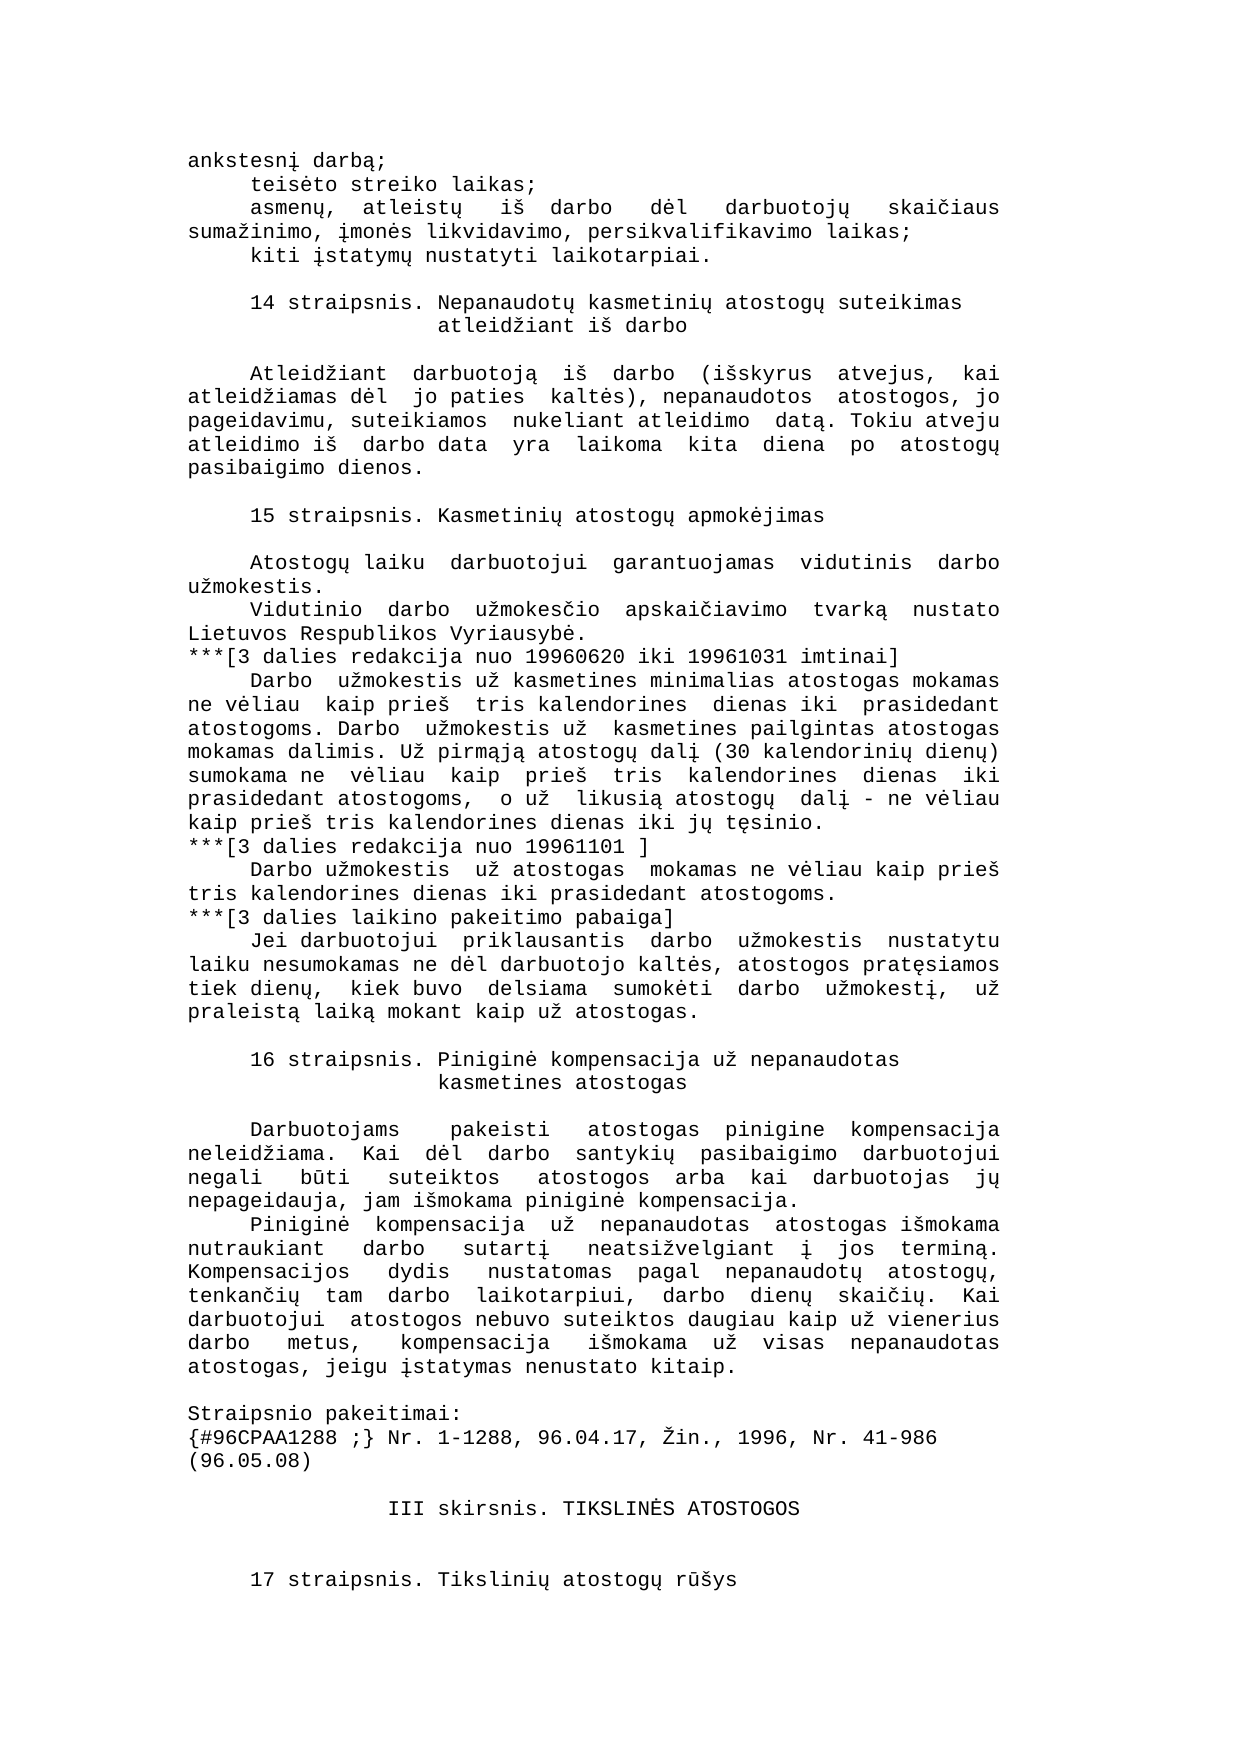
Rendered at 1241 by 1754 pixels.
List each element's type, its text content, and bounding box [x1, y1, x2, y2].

text Darbuotojams pakeisti atostogas pinigine kompensacija [187, 1119, 1053, 1143]
text Vidutinio darbo užmokesčio apskaičiavimo tvarką nustato [187, 599, 1053, 623]
text darbo metus, kompensacija išmokama už visas nepanaudotas [187, 1332, 1053, 1356]
text nutraukiant darbo sutartį neatsižvelgiant į jos terminą. [187, 1238, 1053, 1261]
text darbuotojui atostogos nebuvo suteiktos daugiau kaip už vienerius [187, 1309, 1053, 1332]
text III skirsnis. TIKSLINĖS ATOSTOGOS [187, 1498, 1053, 1521]
text sumažinimo, įmonės likvidavimo, persikvalifikavimo laikas; [187, 221, 1053, 244]
text nepageidauja, jam išmokama piniginė kompensacija. [187, 1190, 1053, 1214]
text tiek dienų, kiek buvo delsiama sumokėti darbo užmokestį, už [187, 978, 1053, 1001]
text atostogoms. Darbo užmokestis už kasmetines pailgintas atostogas [187, 717, 1053, 741]
text atleidžiamas dėl jo paties kaltės), nepanaudotos atostogos, jo [187, 386, 1053, 410]
text Darbo užmokestis už atostogas mokamas ne vėliau kaip prieš [187, 859, 1053, 883]
text atostogas, jeigu įstatymas nenustato kitaip. [187, 1356, 1053, 1379]
text užmokestis. [187, 576, 1053, 599]
text kaip prieš tris kalendorines dienas iki jų tęsinio. [187, 812, 1053, 836]
text 16 straipsnis. Piniginė kompensacija už nepanaudotas [187, 1048, 1053, 1072]
text Kompensacijos dydis nustatomas pagal nepanaudotų atostogų, [187, 1261, 1053, 1285]
text mokamas dalimis. Už pirmąją atostogų dalį (30 kalendorinių dienų) [187, 741, 1053, 765]
text ***[3 dalies redakcija nuo 19961101 ] [187, 836, 1053, 859]
text Darbo užmokestis už kasmetines minimalias atostogas mokamas [187, 670, 1053, 694]
text ***[3 dalies laikino pakeitimo pabaiga] [187, 907, 1053, 930]
text sumokama ne vėliau kaip prieš tris kalendorines dienas iki [187, 765, 1053, 788]
text prasidedant atostogoms, o už likusią atostogų dalį - ne vėliau [187, 788, 1053, 812]
text 15 straipsnis. Kasmetinių atostogų apmokėjimas [187, 505, 1053, 528]
text negali būti suteiktos atostogos arba kai darbuotojas jų [187, 1167, 1053, 1190]
text neleidžiama. Kai dėl darbo santykių pasibaigimo darbuotojui [187, 1143, 1053, 1167]
text praleistą laiką mokant kaip už atostogas. [187, 1001, 1053, 1025]
text Lietuvos Respublikos Vyriausybė. [187, 623, 1053, 647]
text tris kalendorines dienas iki prasidedant atostogoms. [187, 883, 1053, 907]
text Straipsnio pakeitimai: [187, 1403, 1053, 1427]
text atleidžiant iš darbo [187, 316, 1053, 339]
text asmenų, atleistų iš darbo dėl darbuotojų skaičiaus [187, 197, 1053, 221]
text ne vėliau kaip prieš tris kalendorines dienas iki prasidedant [187, 694, 1053, 717]
text kasmetines atostogas [187, 1072, 1053, 1096]
text Piniginė kompensacija už nepanaudotas atostogas išmokama [187, 1214, 1053, 1238]
text kiti įstatymų nustatyti laikotarpiai. [187, 244, 1053, 268]
text Atleidžiant darbuotoją iš darbo (išskyrus atvejus, kai [187, 363, 1053, 386]
text tenkančių tam darbo laikotarpiui, darbo dienų skaičių. Kai [187, 1285, 1053, 1309]
text 14 straipsnis. Nepanaudotų kasmetinių atostogų suteikimas [187, 292, 1053, 316]
text Atostogų laiku darbuotojui garantuojamas vidutinis darbo [187, 552, 1053, 576]
text laiku nesumokamas ne dėl darbuotojo kaltės, atostogos pratęsiamos [187, 954, 1053, 978]
text Jei darbuotojui priklausantis darbo užmokestis nustatytu [187, 930, 1053, 954]
text ankstesnį darbą; [187, 150, 1053, 174]
text atleidimo iš darbo data yra laikoma kita diena po atostogų [187, 434, 1053, 457]
text teisėto streiko laikas; [187, 174, 1053, 197]
text 17 straipsnis. Tikslinių atostogų rūšys [187, 1569, 1053, 1592]
text {#96CPAA1288 ;} Nr. 1-1288, 96.04.17, Žin., 1996, Nr. 41-986 (96.05.08) [187, 1427, 1053, 1474]
text pageidavimu, suteikiamos nukeliant atleidimo datą. Tokiu atveju [187, 410, 1053, 434]
text ***[3 dalies redakcija nuo 19960620 iki 19961031 imtinai] [187, 647, 1053, 670]
text pasibaigimo dienos. [187, 457, 1053, 481]
